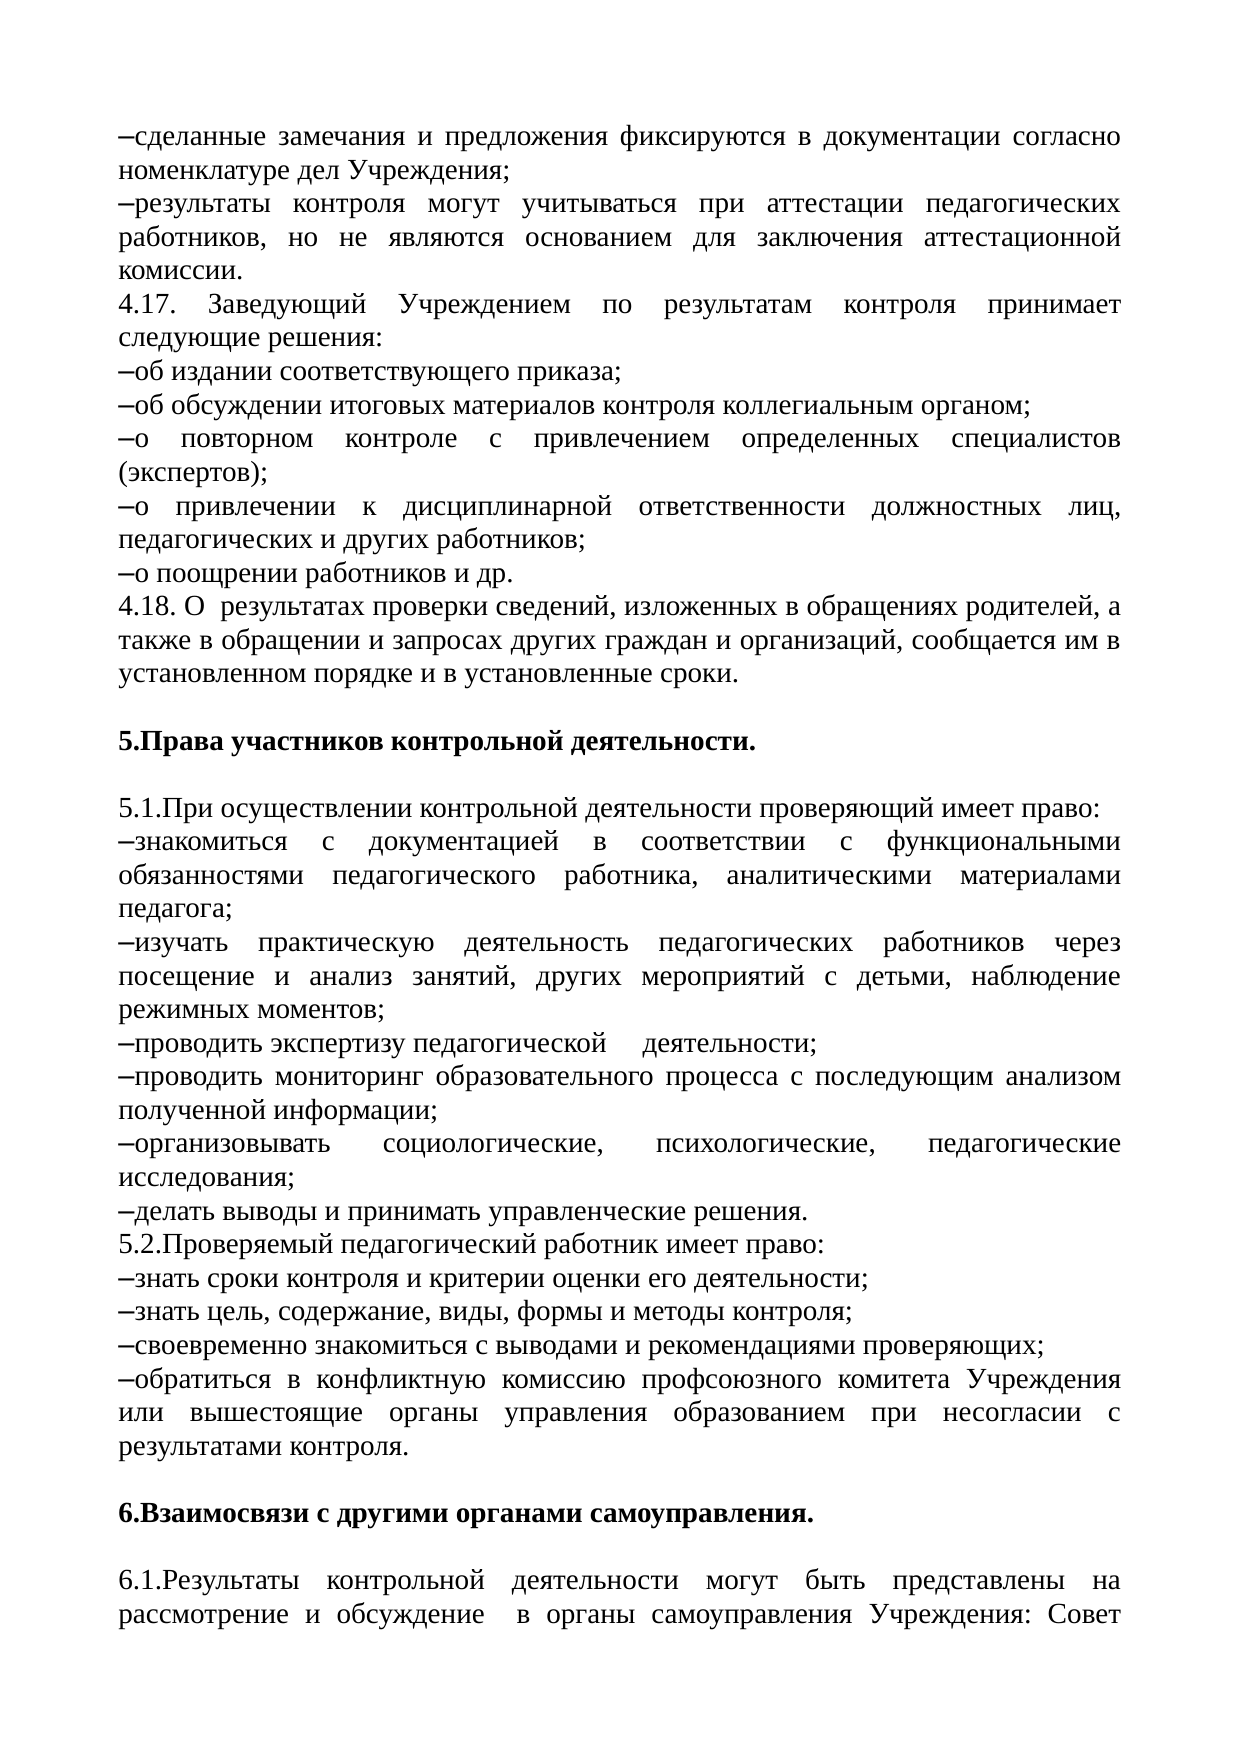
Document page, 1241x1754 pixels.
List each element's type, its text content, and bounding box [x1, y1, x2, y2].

list Взаимосвязи с другими органами самоуправления. [118, 1495, 1122, 1529]
text 4.18. О результатах проверки сведений, изложенных в обращениях родителей, а также в обращении и запросах других граждан и организаций, сообщается им в установленном порядке и в установленные сроки. [118, 588, 1122, 689]
list о привлечении к дисциплинарной ответственности должностных лиц, педагогических и других работников; [118, 488, 1122, 555]
list знать цель, содержание, виды, формы и методы контроля; [118, 1293, 1122, 1327]
list Результаты контрольной деятельности могут быть представлены на рассмотрение и обсуждение в органы самоуправления Учреждения: Совет [118, 1562, 1122, 1629]
list своевременно знакомиться с выводами и рекомендациями проверяющих; [118, 1327, 1122, 1361]
list При осуществлении контрольной деятельности проверяющий имеет право: [118, 790, 1122, 823]
list результаты контроля могут учитываться при аттестации педагогических работников, но не являются основанием для заключения аттестационной комиссии. [118, 185, 1122, 286]
list об издании соответствующего приказа; [118, 353, 1122, 387]
list проводить экспертизу педагогической деятельности; [118, 1025, 1122, 1058]
list сделанные замечания и предложения фиксируются в документации согласно номенклатуре дел Учреждения; [118, 118, 1122, 185]
list организовывать социологические, психологические, педагогические исследования; [118, 1126, 1122, 1193]
list знакомиться с документацией в соответствии с функциональными обязанностями педагогического работника, аналитическими материалами педагога; [118, 823, 1122, 924]
list об обсуждении итоговых материалов контроля коллегиальным органом; [118, 387, 1122, 420]
list изучать практическую деятельность педагогических работников через посещение и анализ занятий, других мероприятий с детьми, наблюдение режимных моментов; [118, 924, 1122, 1025]
list Проверяемый педагогический работник имеет право: [118, 1226, 1122, 1260]
list проводить мониторинг образовательного процесса с последующим анализом полученной информации; [118, 1058, 1122, 1126]
list обратиться в конфликтную комиссию профсоюзного комитета Учреждения или вышестоящие органы управления образованием при несогласии с результатами контроля. [118, 1361, 1122, 1462]
list Права участников контрольной деятельности. [118, 723, 1122, 756]
list знать сроки контроля и критерии оценки его деятельности; [118, 1260, 1122, 1293]
list делать выводы и принимать управленческие решения. [118, 1193, 1122, 1226]
list о повторном контроле с привлечением определенных специалистов (экспертов); [118, 420, 1122, 488]
list о поощрении работников и др. [118, 555, 1122, 588]
text 4.17. Заведующий Учреждением по результатам контроля принимает следующие решения: [118, 286, 1122, 353]
